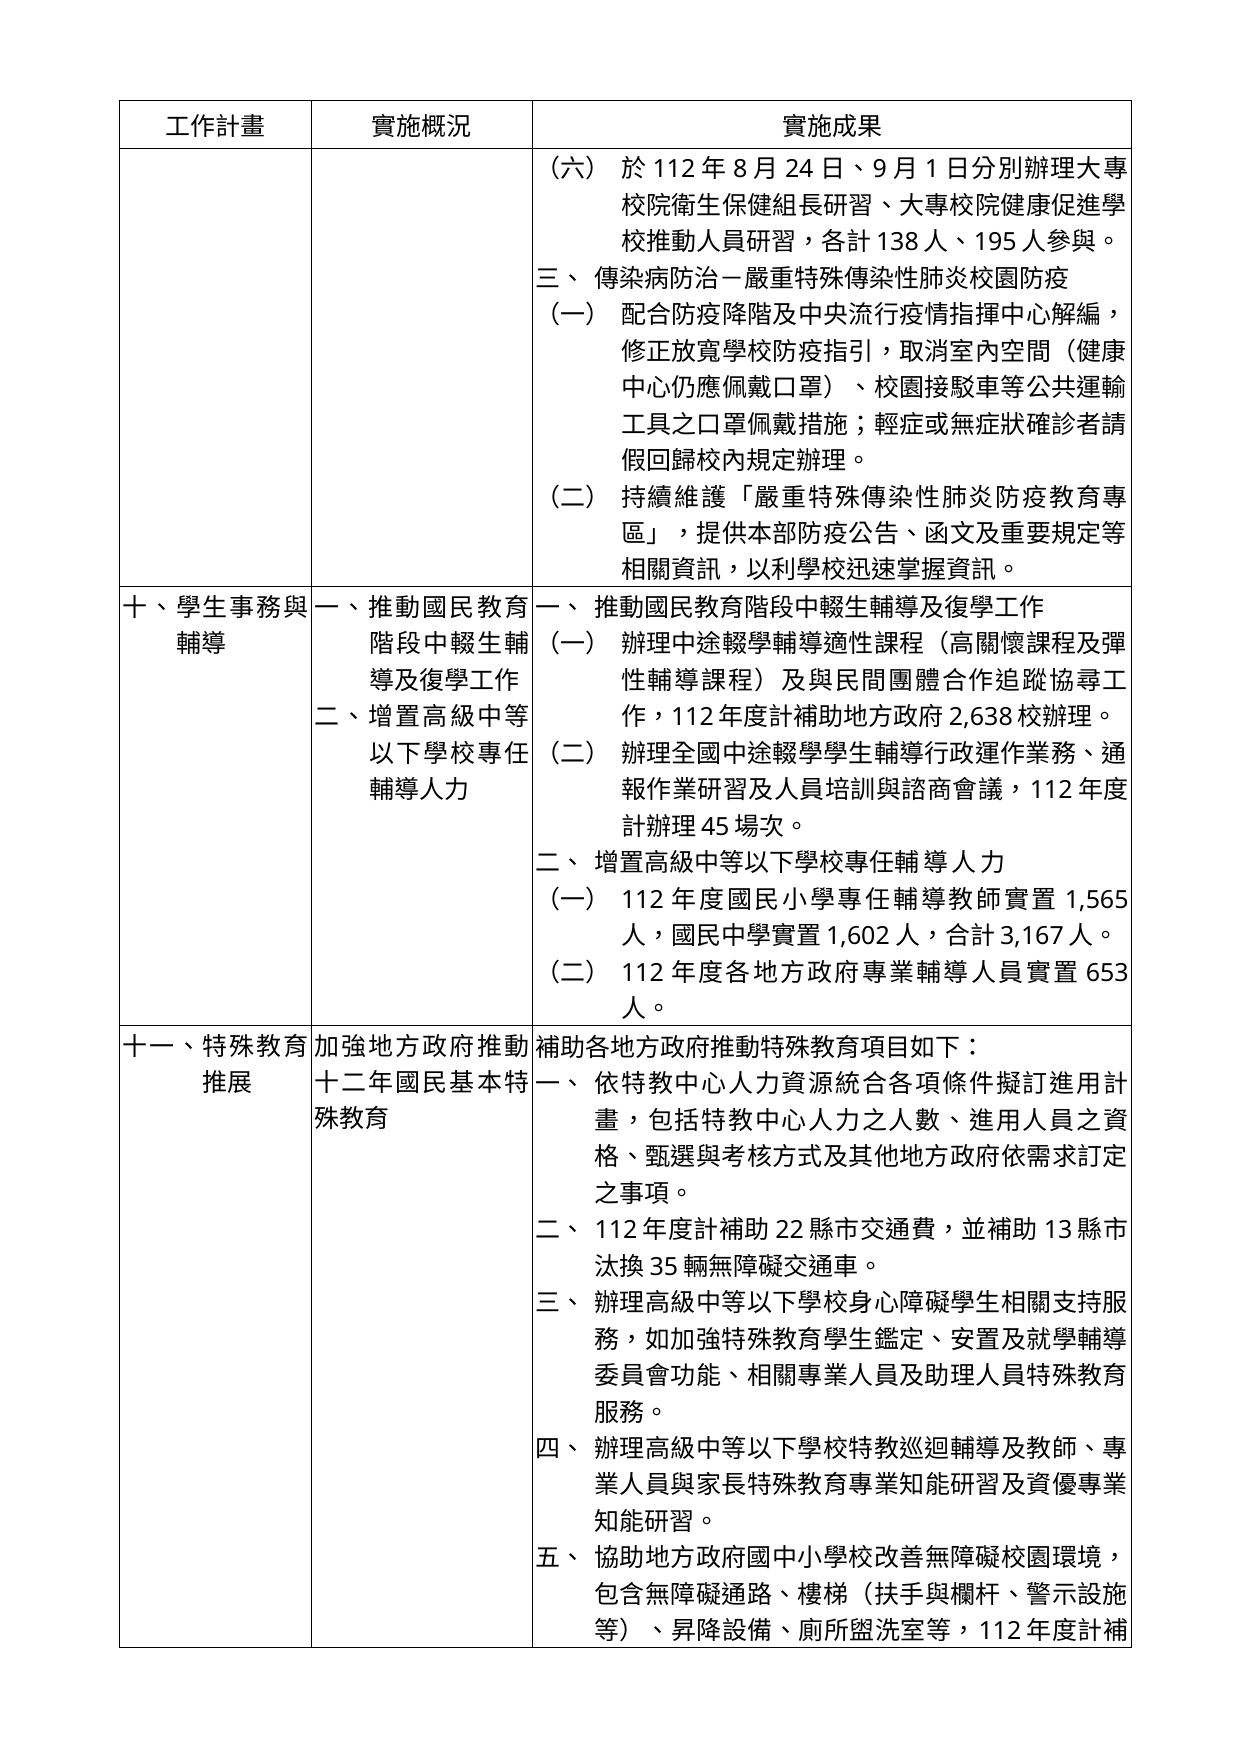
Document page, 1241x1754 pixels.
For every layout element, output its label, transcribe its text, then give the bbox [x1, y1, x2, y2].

table_cell [120, 149, 311, 586]
table_cell 一、推動國民教育階段中輟生輔導及復學工作 二、增置高級中等以下學校專任輔導人力 [312, 587, 532, 1025]
table_cell [312, 149, 532, 586]
table_header 實施概況 [312, 101, 532, 148]
table_header 實施成果 [533, 101, 1131, 148]
table_cell 加強地方政府推動十二年國民基本特殊教育 [312, 1026, 532, 1647]
table_cell 辦理大專校院學生健康促進計畫（含健康體位、菸害防制、性教育及性傳染病防治、健康中心設備補助等）、健康飲食、傳染病防治、網站維護、健康調查及統計 補助131所大專校院推動健康促進計畫，其中健康體位、性教育及菸害防制3項為必選議題，各校依必選議題工作檢核表自主檢核。 辦理「大專校院『多吃纖維或蔬果』教學資源徵選活動」，函請大專校院鼓勵學生踴躍參與；該徵選活動投稿作品計48件，經審查後計5件作品獲獎。 配合「菸害防制法」修正施行，研訂注意事項、製作禁菸標示及宣導短片提供大專校院；另成立輔導諮詢小組、建立網站專區放置工作資源，並修正大專校院工作指引問答集及校園菸害防制實施計畫。 蒐集111學年度新生健康檢查及生活型態統計資料，分析新生健康狀況、行為等項目，提供政策參考。 編製大專校院校園急救宣傳懶人包、急救訓練影片，以及製作大專校院視力、口腔保健議題之工作問答集與海報等文宣品，提供各校宣導運用。 辦理大專校院學校衛生相關人員研習及推動食品安全衛生管理 賡續辦理大專校院餐飲衛生輔導，112年度共完成輔導99校。 製作「大專校院餐飲從業人員的一天」30分鐘數位學習課程，並置於本部磨課師平臺，且函請學校鼓勵所屬線上學習；另修正「大專校院餐飲衛生管理工作指引」，函送各校執行參考。 於112年8月16日辦理大專校院餐飲衛生管理線上研習，計211人參加。 製作校護緊急傷病第2階段及第3階段技術訓練數位課程，並分別於112年4月11日、12月13日函知大專校院，112年度共計572名學員上線學習。 製作校護防疫增能訓練第2階段數位課程，並於112年3月9日函知各大專校院，112年度計482名學員上線學習。 於112年8月24日、9月1日分別辦理大專校院衛生保健組長研習、大專校院健康促進學校推動人員研習，各計138人、195人參與。 傳染病防治－嚴重特殊傳染性肺炎校園防疫 配合防疫降階及中央流行疫情指揮中心解編，修正放寬學校防疫指引，取消室內空間（健康中心仍應佩戴口罩）、校園接駁車等公共運輸工具之口罩佩戴措施；輕症或無症狀確診者請假回歸校內規定辦理。 持續維護「嚴重特殊傳染性肺炎防疫教育專區」，提供本部防疫公告、函文及重要規定等相關資訊，以利學校迅速掌握資訊。 [533, 149, 1131, 586]
table_cell 補助各地方政府推動特殊教育項目如下： 依特教中心人力資源統合各項條件擬訂進用計畫，包括特教中心人力之人數、進用人員之資格、甄選與考核方式及其他地方政府依需求訂定之事項。 112年度計補助22縣市交通費，並補助13縣市汰換35輛無障礙交通車。 辦理高級中等以下學校身心障礙學生相關支持服務，如加強特殊教育學生鑑定、安置及就學輔導委員會功能、相關專業人員及助理人員特殊教育服務。 辦理高級中等以下學校特教巡迴輔導及教師、專業人員與家長特殊教育專業知能研習及資優專業知能研習。 協助地方政府國中小學校改善無障礙校園環境，包含無障礙通路、樓梯（扶手與欄杆、警示設施等）、昇降設備、廁所盥洗室等，112年度計補 [533, 1026, 1131, 1647]
table_cell 十、學生事務與輔導 [120, 587, 311, 1025]
table_cell 推動國民教育階段中輟生輔導及復學工作 辦理中途輟學輔導適性課程（高關懷課程及彈性輔導課程）及與民間團體合作追蹤協尋工作，112年度計補助地方政府2,638校辦理。 辦理全國中途輟學學生輔導行政運作業務、通報作業研習及人員培訓與諮商會議，112年度計辦理45場次。 增置高級中等以下學校專任輔導人力 112年度國民小學專任輔導教師實置1,565人，國民中學實置1,602人，合計3,167人。 112年度各地方政府專業輔導人員實置653人。 [533, 587, 1131, 1025]
table_header 工作計畫 [120, 101, 311, 148]
table_cell 十一、特殊教育推展 [120, 1026, 311, 1647]
